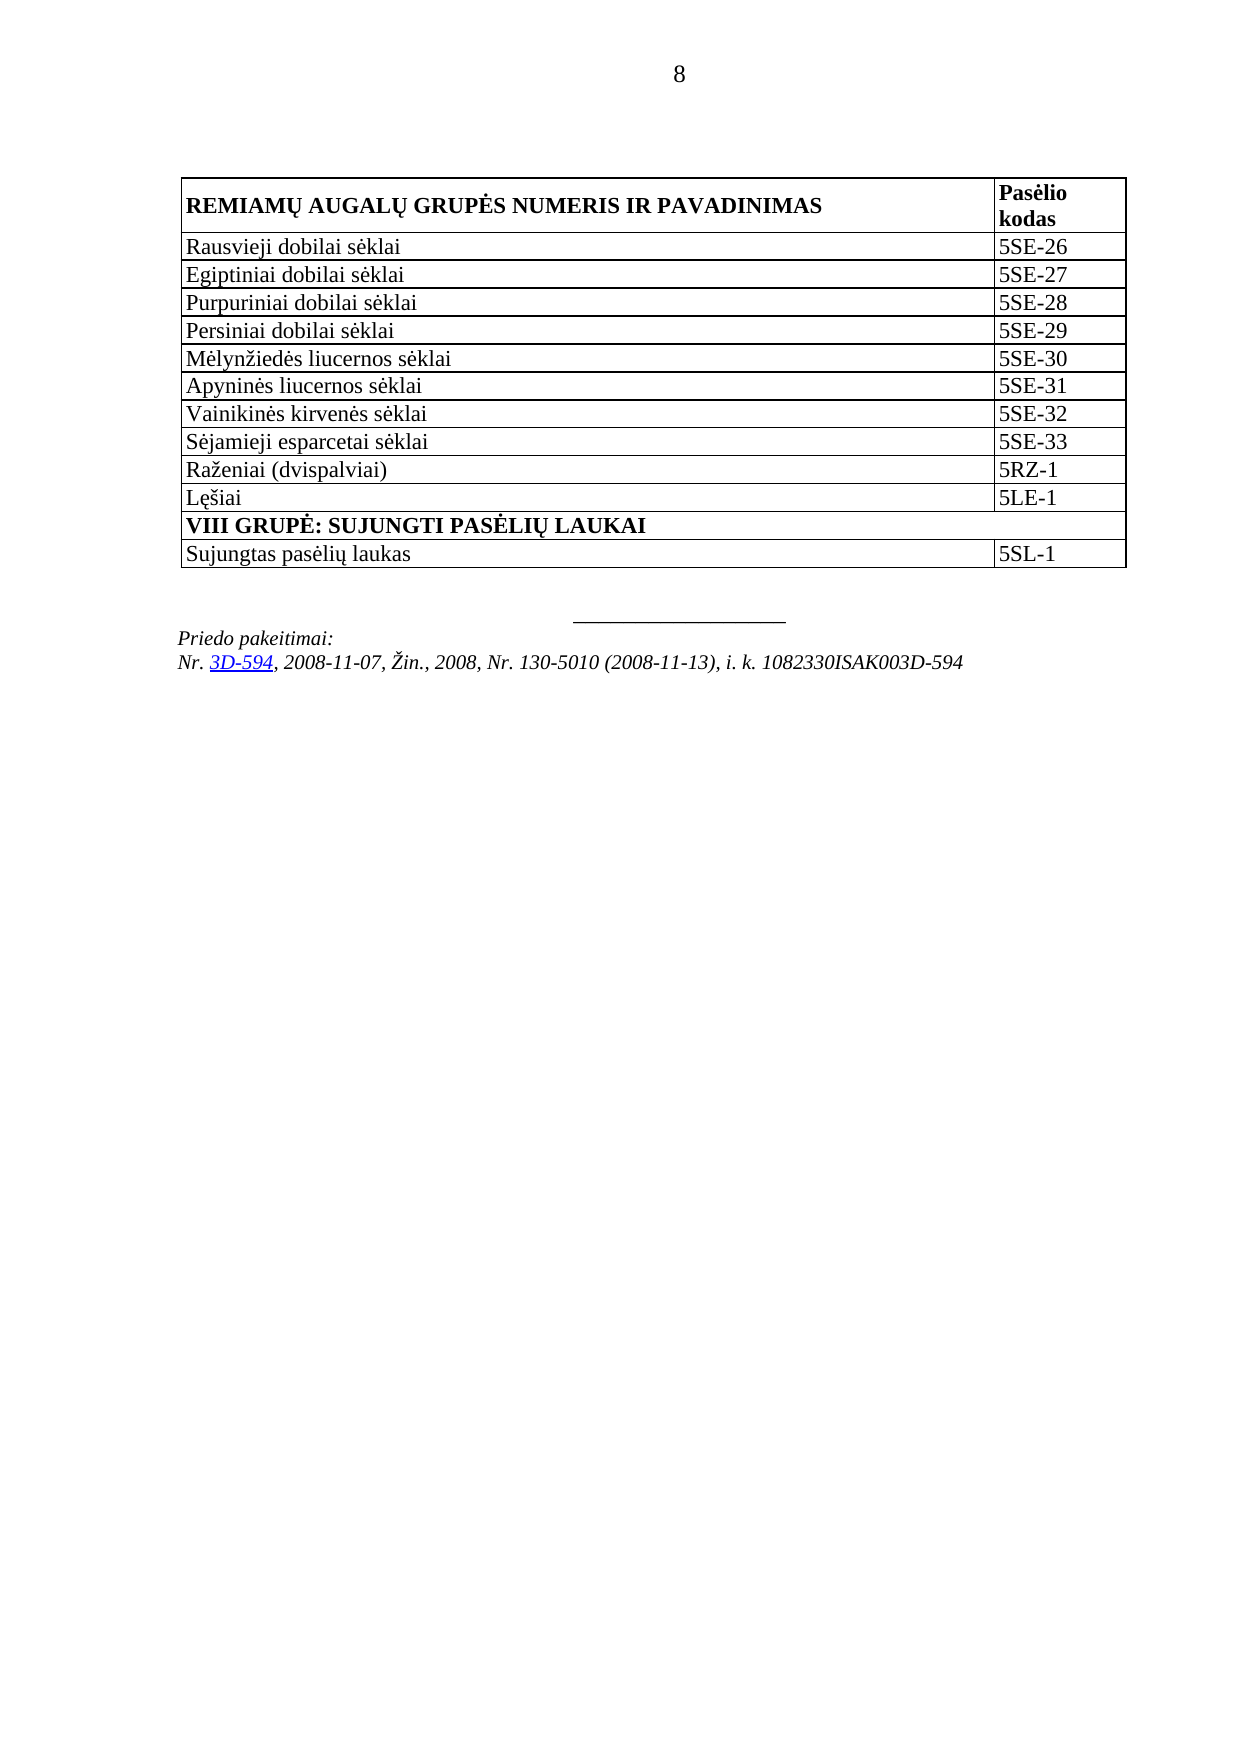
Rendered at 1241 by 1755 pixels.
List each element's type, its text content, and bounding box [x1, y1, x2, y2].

table_cell Lęšiai [182, 484, 994, 511]
table_cell 5SL-1 [995, 540, 1125, 566]
table_cell Mėlynžiedės liucernos sėklai [182, 345, 994, 371]
text Priedo pakeitimai: [177, 626, 1181, 649]
table_cell Apyninės liucernos sėklai [182, 373, 994, 399]
table_cell Rausvieji dobilai sėklai [182, 233, 994, 259]
table_cell Raženiai (dvispalviai) [182, 456, 994, 483]
table_cell 5SE-27 [995, 261, 1125, 287]
table_cell Sėjamieji esparcetai sėklai [182, 428, 994, 455]
table_cell 5SE-33 [995, 428, 1125, 455]
table_cell 5SE-28 [995, 289, 1125, 315]
table_cell 5LE-1 [995, 484, 1125, 511]
table_cell 5SE-29 [995, 317, 1125, 343]
table_cell Persiniai dobilai sėklai [182, 317, 994, 343]
table_header REMIAMŲ AUGALŲ GRUPĖS NUMERIS IR PAVADINIMAS [182, 179, 994, 231]
table_cell 5SE-32 [995, 401, 1125, 427]
table_cell 5SE-30 [995, 345, 1125, 371]
table_cell VIII GRUPĖ: SUJUNGTI PASĖLIŲ LAUKAI [182, 512, 1125, 538]
table_cell Egiptiniai dobilai sėklai [182, 261, 994, 287]
table_cell 5RZ-1 [995, 456, 1125, 483]
table_cell Sujungtas pasėlių laukas [182, 540, 994, 566]
table_cell Purpuriniai dobilai sėklai [182, 289, 994, 315]
text Nr. 3D-594, 2008-11-07, Žin., 2008, Nr. 130-5010 (2008-11-13), i. k. 1082330ISAK003D-594 [177, 649, 1181, 674]
table_cell 5SE-31 [995, 373, 1125, 399]
table_cell Vainikinės kirvenės sėklai [182, 401, 994, 427]
table_cell 5SE-26 [995, 233, 1125, 259]
table_header Pasėlio kodas [995, 179, 1125, 231]
text _________________ [177, 597, 1181, 626]
